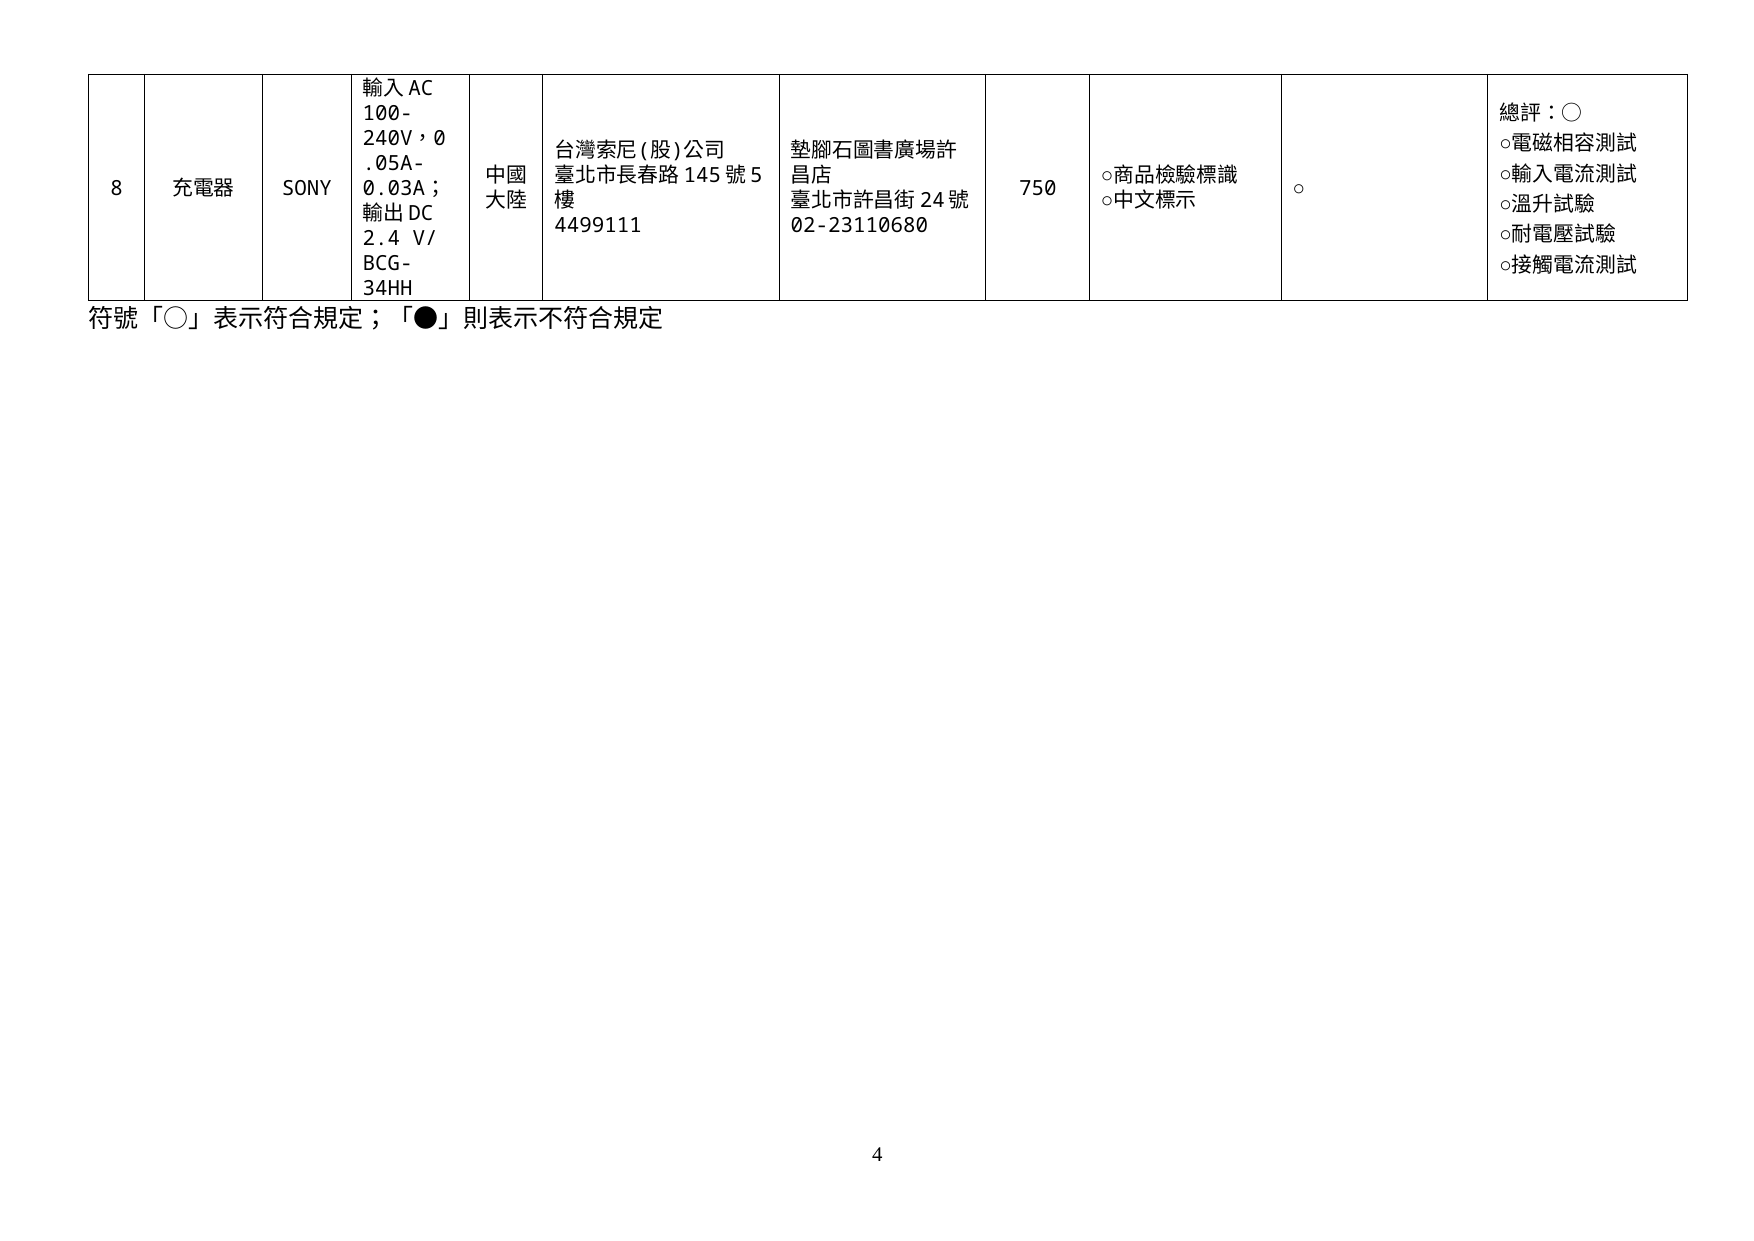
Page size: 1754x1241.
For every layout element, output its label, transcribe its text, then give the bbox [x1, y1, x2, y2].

table_cell 墊腳石圖書廣場許昌店 臺北市許昌街24號 02-23110680 [780, 75, 985, 300]
table_cell 台灣索尼(股)公司 臺北市長春路145號5樓 4499111 [543, 75, 779, 300]
table_cell 750 [986, 75, 1089, 300]
table_cell SONY [263, 75, 351, 300]
table_cell 輸入AC 100-240V，0.05A-0.03A；輸出DC 2.4 V/ BCG-34HH [352, 75, 469, 300]
table_cell ○商品檢驗標識 ○中文標示 [1090, 75, 1281, 300]
table_cell 充電器 [145, 75, 262, 300]
table_cell 總評：○ ○電磁相容測試 ○輸入電流測試 ○溫升試驗 ○耐電壓試驗 ○接觸電流測試 [1488, 75, 1687, 300]
table_cell ○ [1282, 75, 1487, 300]
table_cell 8 [89, 75, 144, 300]
text 符號「○」表示符合規定；「●」則表示不符合規定 [89, 301, 1665, 334]
table_cell 中國大陸 [470, 75, 542, 300]
